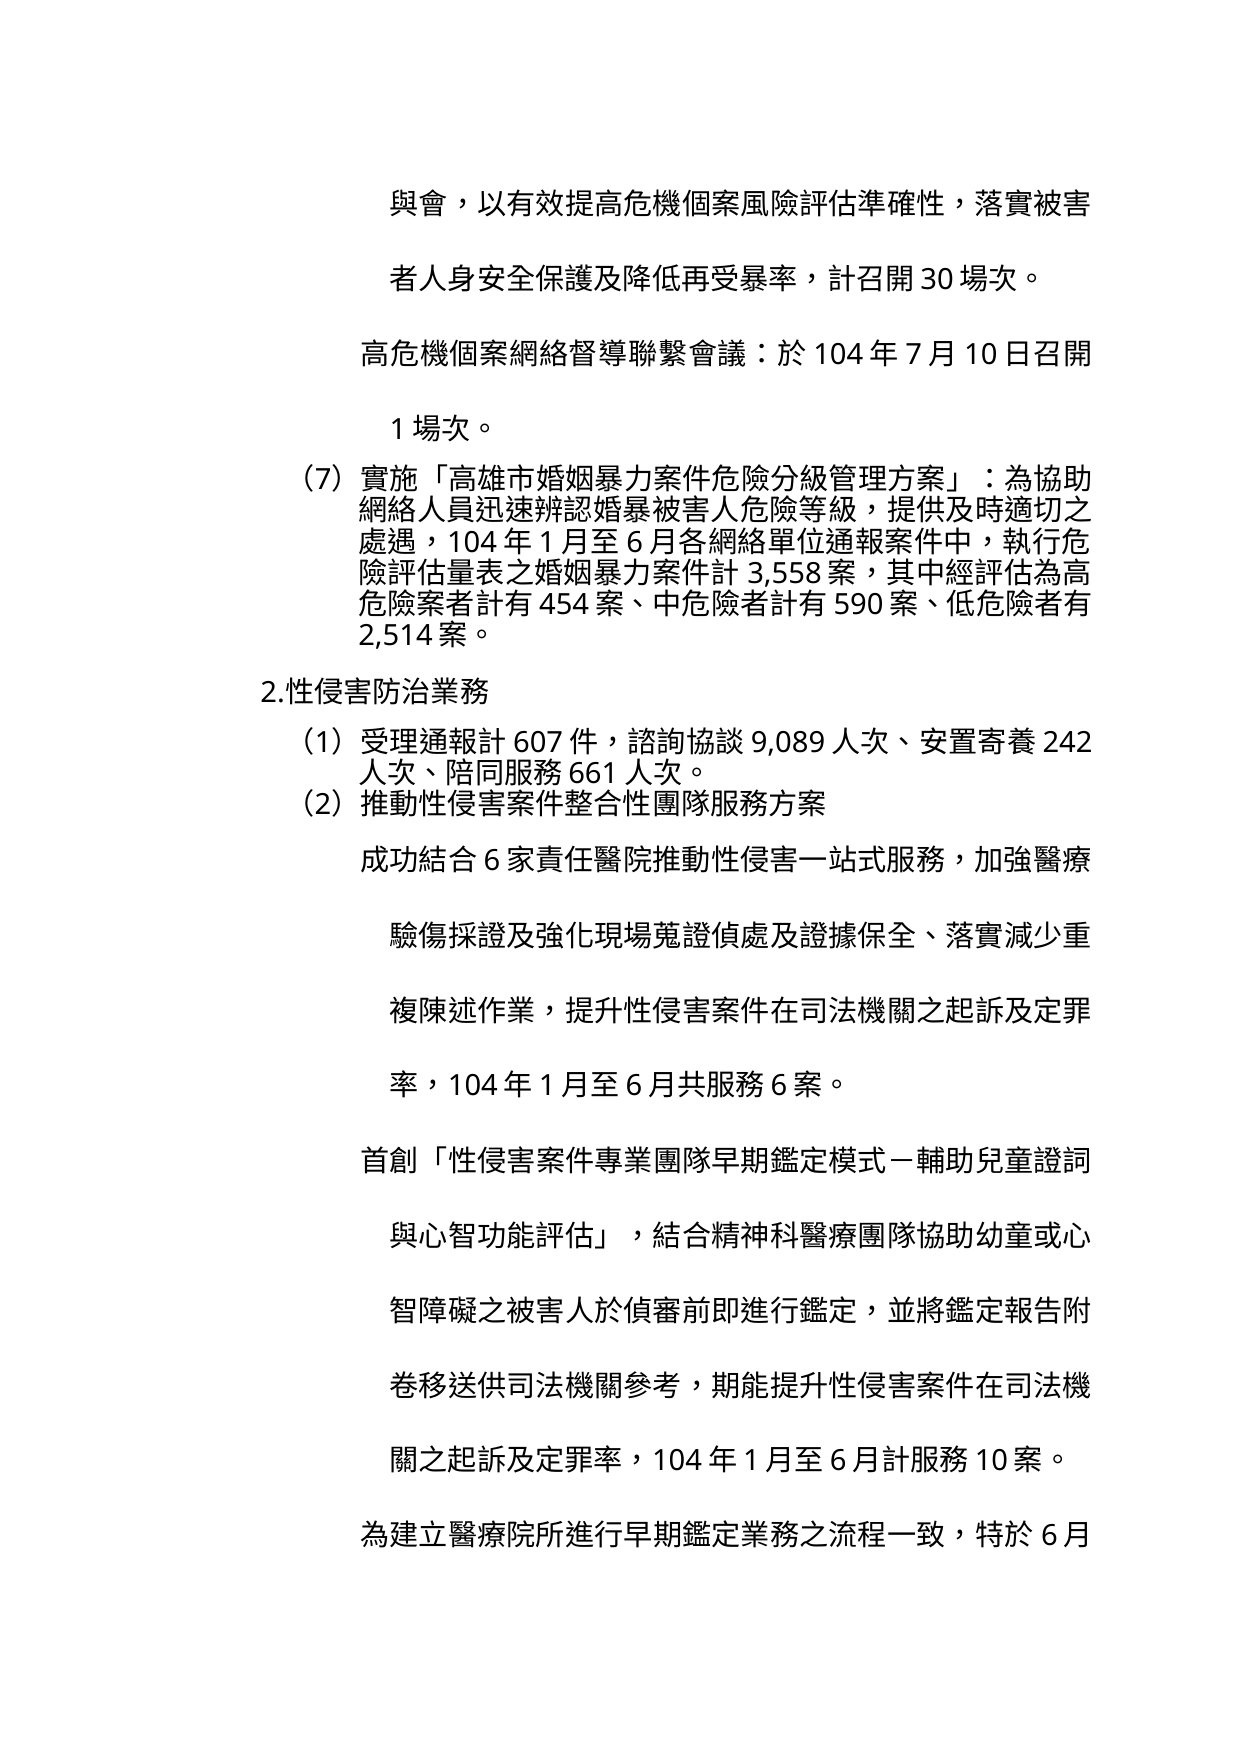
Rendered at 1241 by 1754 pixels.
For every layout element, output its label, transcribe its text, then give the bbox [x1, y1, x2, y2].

text 高危機個案網絡督導聯繫會議：於104年7月10日召開1場次。 [360, 314, 1092, 464]
text 首創「性侵害案件專業團隊早期鑑定模式－輔助兒童證詞與心智功能評估」，結合精神科醫療團隊協助幼童或心智障礙之被害人於偵審前即進行鑑定，並將鑑定報告附卷移送供司法機關參考，期能提升性侵害案件在司法機關之起訴及定罪率，104年1月至6月計服務10案。 [360, 1121, 1092, 1496]
text （7）實施「高雄市婚姻暴力案件危險分級管理方案」：為協助網絡人員迅速辨認婚暴被害人危險等級，提供及時適切之處遇，104年1月至6月各網絡單位通報案件中，執行危險評估量表之婚姻暴力案件計3,558案，其中經評估為高危險案者計有454案、中危險者計有590案、低危險者有2,514案。 [285, 464, 1092, 652]
text 2.性侵害防治業務 [260, 652, 1092, 727]
text 為建立醫療院所進行早期鑑定業務之流程一致，特於6月 [360, 1496, 1092, 1571]
text 成功結合6家責任醫院推動性侵害一站式服務，加強醫療驗傷採證及強化現場蒐證偵處及證據保全、落實減少重複陳述作業，提升性侵害案件在司法機關之起訴及定罪率，104年1月至6月共服務6案。 [360, 821, 1092, 1121]
text （1）受理通報計607件，諮詢協談9,089人次、安置寄養242人次、陪同服務661人次。 [285, 727, 1092, 789]
text （2）推動性侵害案件整合性團隊服務方案 [285, 789, 1092, 821]
text 與會，以有效提高危機個案風險評估準確性，落實被害者人身安全保護及降低再受暴率，計召開30場次。 [360, 164, 1092, 314]
